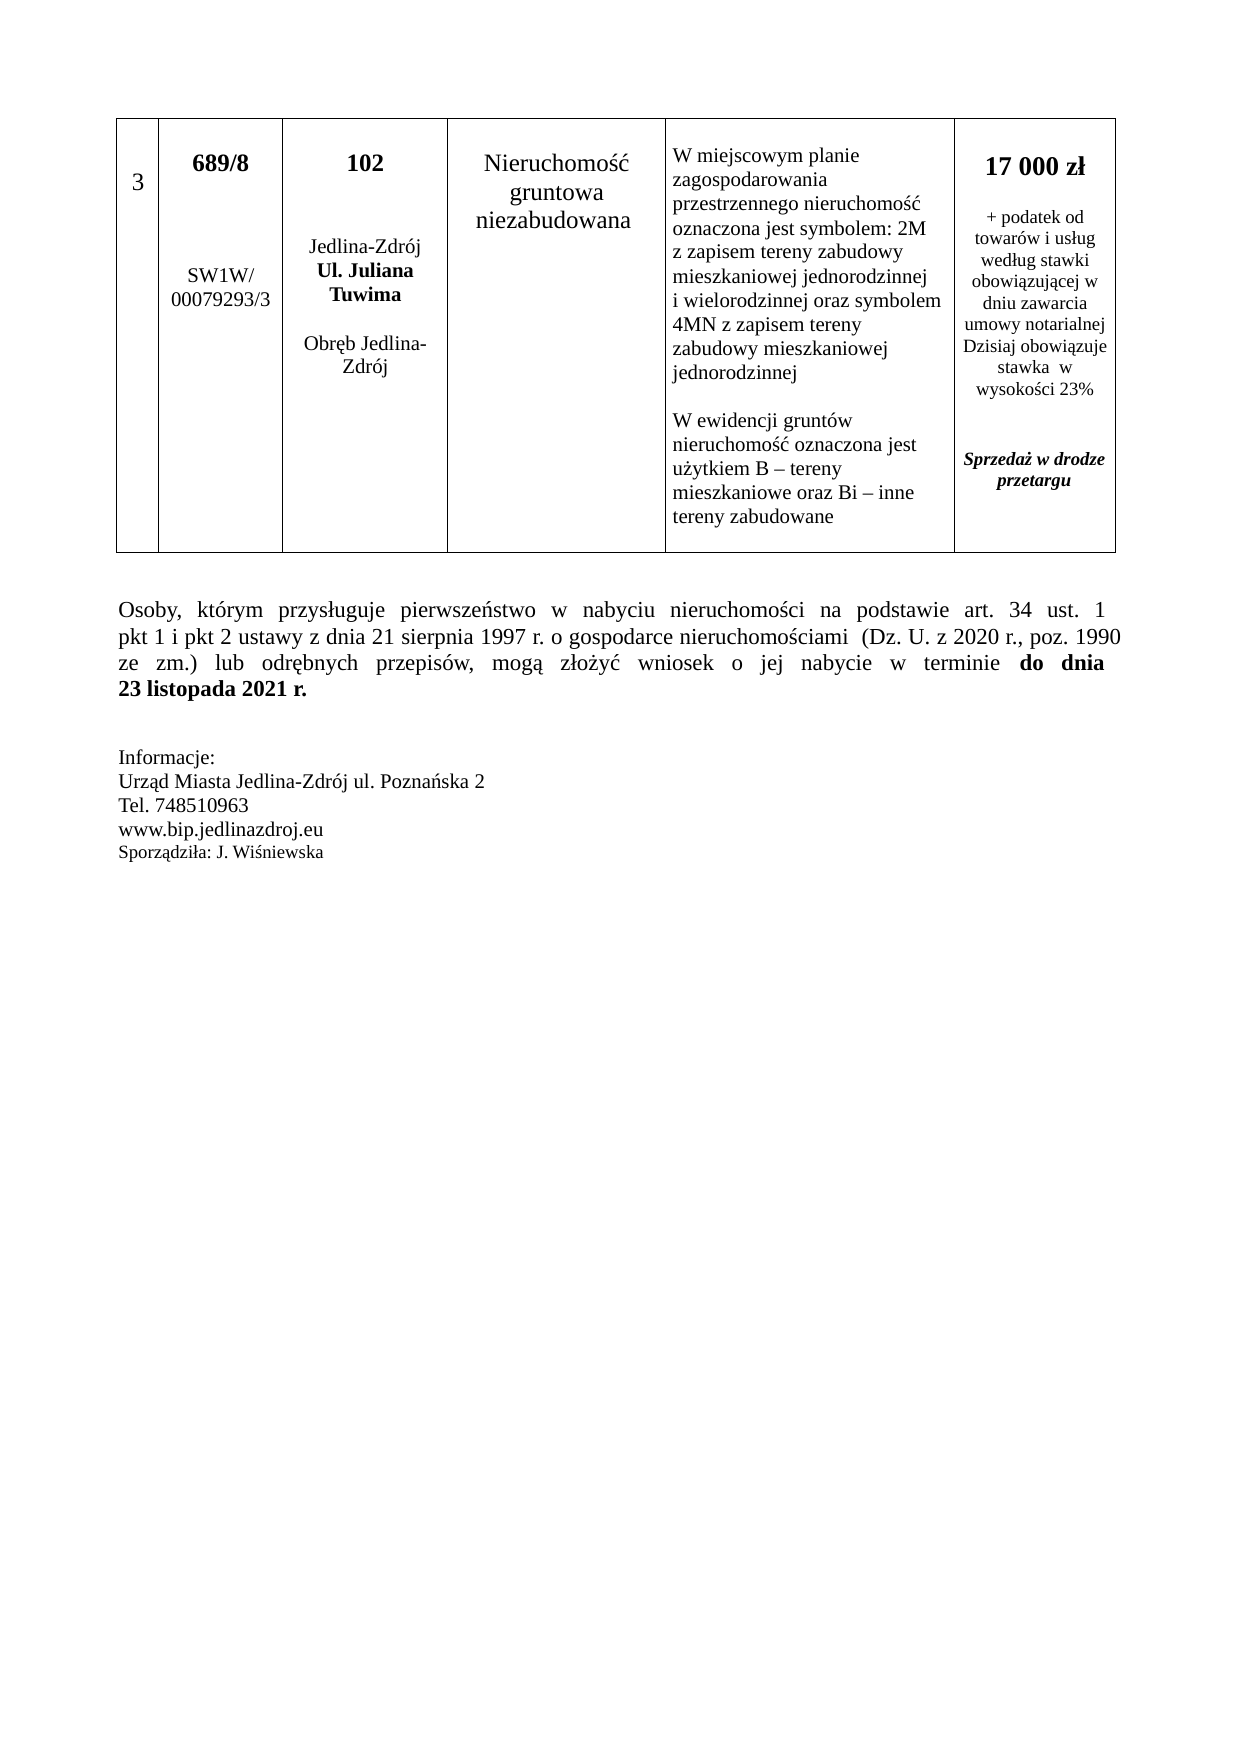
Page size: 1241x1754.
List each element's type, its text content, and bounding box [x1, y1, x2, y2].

text Sporządziła: J. Wiśniewska [118, 841, 1122, 863]
table_cell 17 000 zł + podatek od towarów i usług według stawki obowiązującej w dniu zawarcia umowy notarialnej Dzisiaj obowiązuje stawka w wysokości 23% Sprzedaż w drodze przetargu [955, 119, 1115, 552]
text Tel. 748510963 [118, 793, 1122, 817]
text Urząd Miasta Jedlina-Zdrój ul. Poznańska 2 [118, 769, 1122, 793]
table_cell W miejscowym planie zagospodarowania przestrzennego nieruchomość oznaczona jest symbolem: 2M z zapisem tereny zabudowy mieszkaniowej jednorodzinnej i wielorodzinnej oraz symbolem 4MN z zapisem tereny zabudowy mieszkaniowej jednorodzinnej W ewidencji gruntów nieruchomość oznaczona jest użytkiem B – tereny mieszkaniowe oraz Bi – inne tereny zabudowane [666, 119, 954, 552]
text Informacje: [118, 745, 1122, 769]
table_cell 3 [117, 119, 158, 552]
table_cell 689/8 SW1W/ 00079293/3 [159, 119, 282, 552]
text Osoby, którym przysługuje pierwszeństwo w nabyciu nieruchomości na podstawie art. 34 ust. 1 pkt 1 i pkt 2 ustawy z dnia 21 sierpnia 1997 r. o gospodarce nieruchomościami (Dz. U. z 2020 r., poz. 1990 ze zm.) lub odrębnych przepisów, mogą złożyć wniosek o jej nabycie w terminie do dnia 23 listopada 2021 r. [118, 596, 1122, 702]
table_cell Nieruchomość gruntowa niezabudowana [448, 119, 665, 552]
table_cell 102 Jedlina-Zdrój Ul. Juliana Tuwima Obręb Jedlina-Zdrój [283, 119, 447, 552]
text www.bip.jedlinazdroj.eu [118, 817, 1122, 841]
